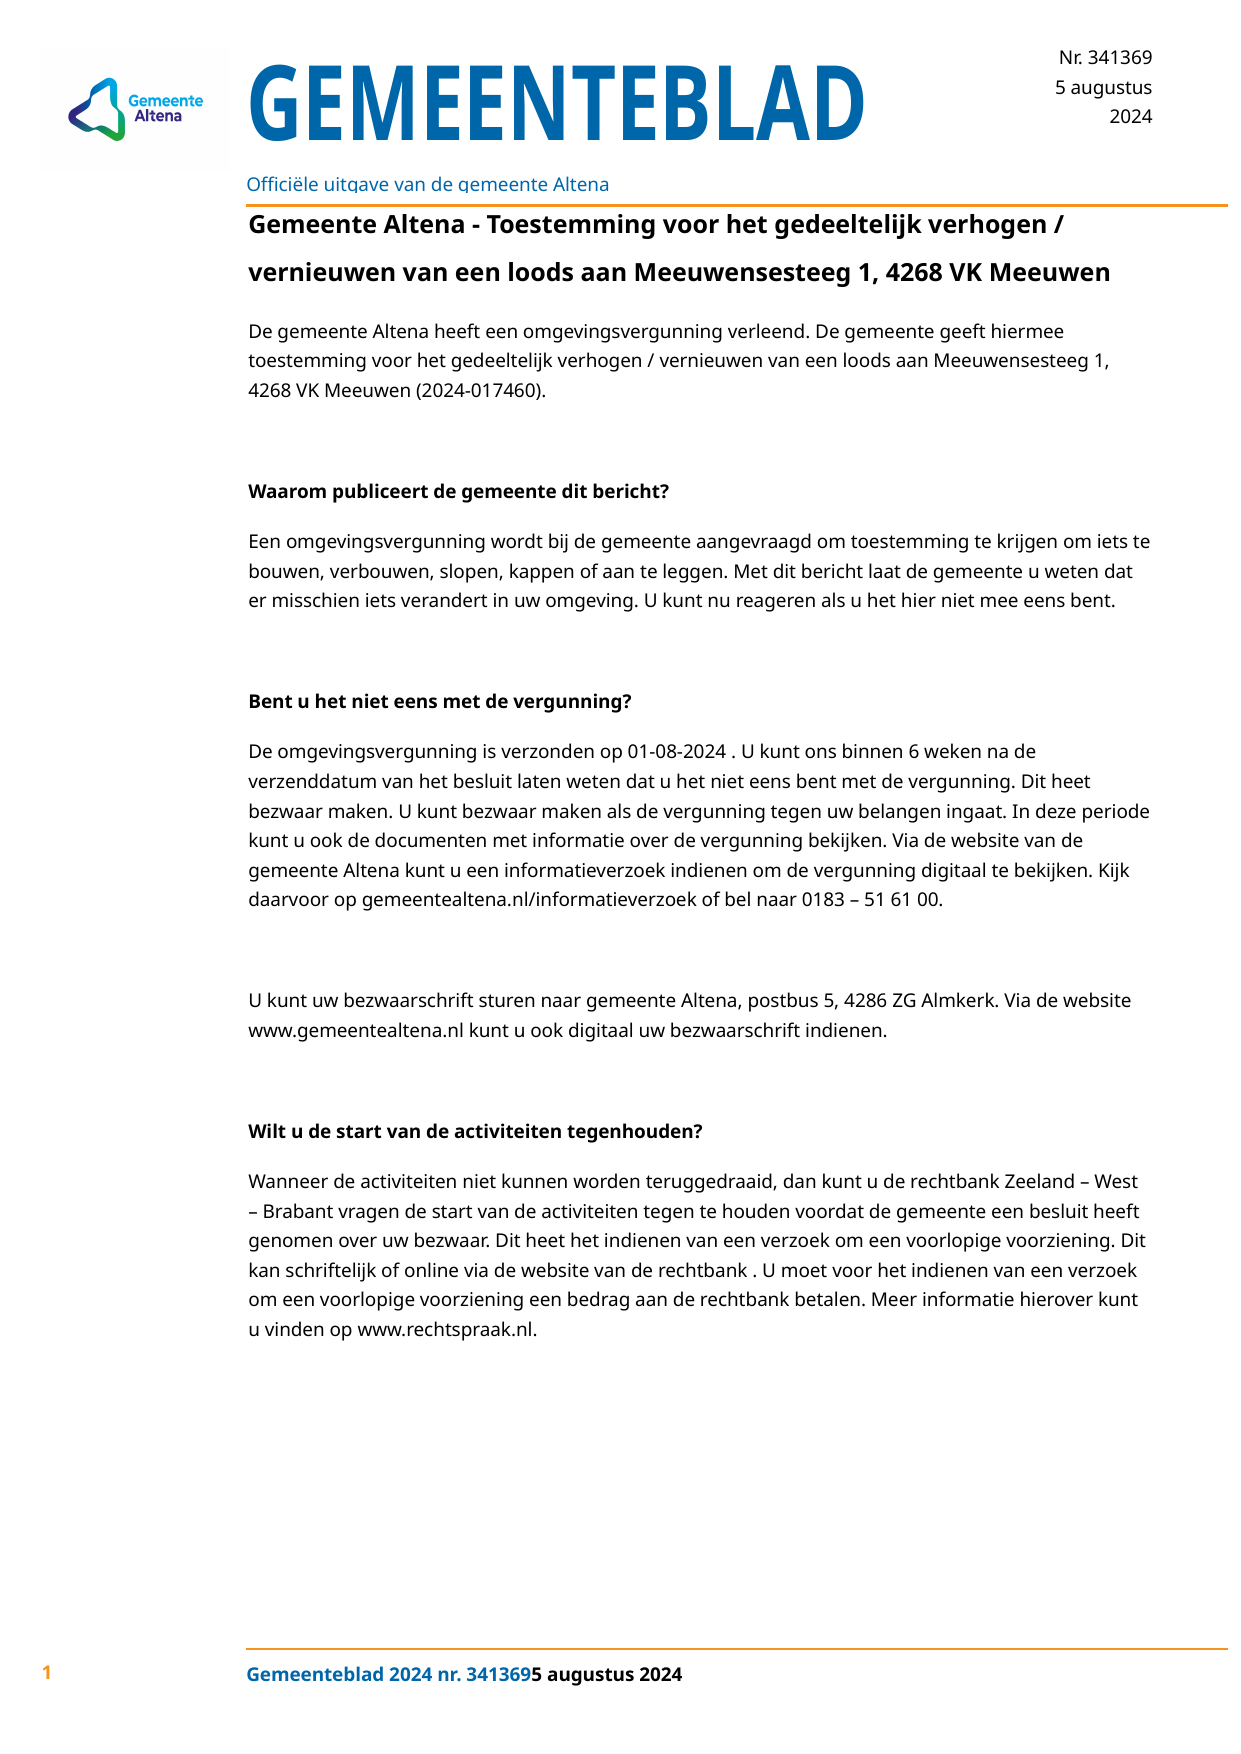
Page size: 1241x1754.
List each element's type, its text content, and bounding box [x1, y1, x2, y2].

text Wanneer de activiteiten niet kunnen worden teruggedraaid, dan kunt u de rechtbank Zeeland – West – Brabant vragen de start van de activiteiten tegen te houden voordat de gemeente een besluit heeft genomen over uw bezwaar. Dit heet het indienen van een verzoek om een voorlopige voorziening. Dit kan schriftelijk of online via de website van de rechtbank . U moet voor het indienen van een verzoek om een voorlopige voorziening een bedrag aan de rechtbank betalen. Meer informatie hierover kunt u vinden op www.rechtspraak.nl. [248, 1168, 1152, 1342]
text De gemeente Altena heeft een omgevingsvergunning verleend. De gemeente geeft hiermee toestemming voor het gedeeltelijk verhogen / vernieuwen van een loods aan Meeuwensesteeg 1, 4268 VK Meeuwen (2024-017460). [248, 318, 1152, 403]
text U kunt uw bezwaarschrift sturen naar gemeente Altena, postbus 5, 4286 ZG Almkerk. Via de website www.gemeentealtena.nl kunt u ook digitaal uw bezwaarschrift indienen. [248, 987, 1152, 1043]
text Gemeente Altena - Toestemming voor het gedeeltelijk verhogen / vernieuwen van een loods aan Meeuwensesteeg 1, 4268 VK Meeuwen [248, 207, 1152, 288]
picture [41, 47, 231, 172]
text De omgevingsvergunning is verzonden op 01-08-2024 . U kunt ons binnen 6 weken na de verzenddatum van het besluit laten weten dat u het niet eens bent met de vergunning. Dit heet bezwaar maken. U kunt bezwaar maken als de vergunning tegen uw belangen ingaat. In deze periode kunt u ook de documenten met informatie over de vergunning bekijken. Via de website van de gemeente Altena kunt u een informatieverzoek indienen om de vergunning digitaal te bekijken. Kijk daarvoor op gemeentealtena.nl/informatieverzoek of bel naar 0183 – 51 61 00. [248, 739, 1152, 912]
text Een omgevingsvergunning wordt bij de gemeente aangevraagd om toestemming te krijgen om iets te bouwen, verbouwen, slopen, kappen of aan te leggen. Met dit bericht laat de gemeente u weten dat er misschien iets verandert in uw omgeving. U kunt nu reageren als u het hier niet mee eens bent. [248, 528, 1152, 613]
text Bent u het niet eens met de vergunning? [248, 688, 1152, 714]
text Waarom publiceert de gemeente dit bericht? [248, 478, 1152, 504]
text Wilt u de start van de activiteiten tegenhouden? [248, 1118, 1152, 1144]
